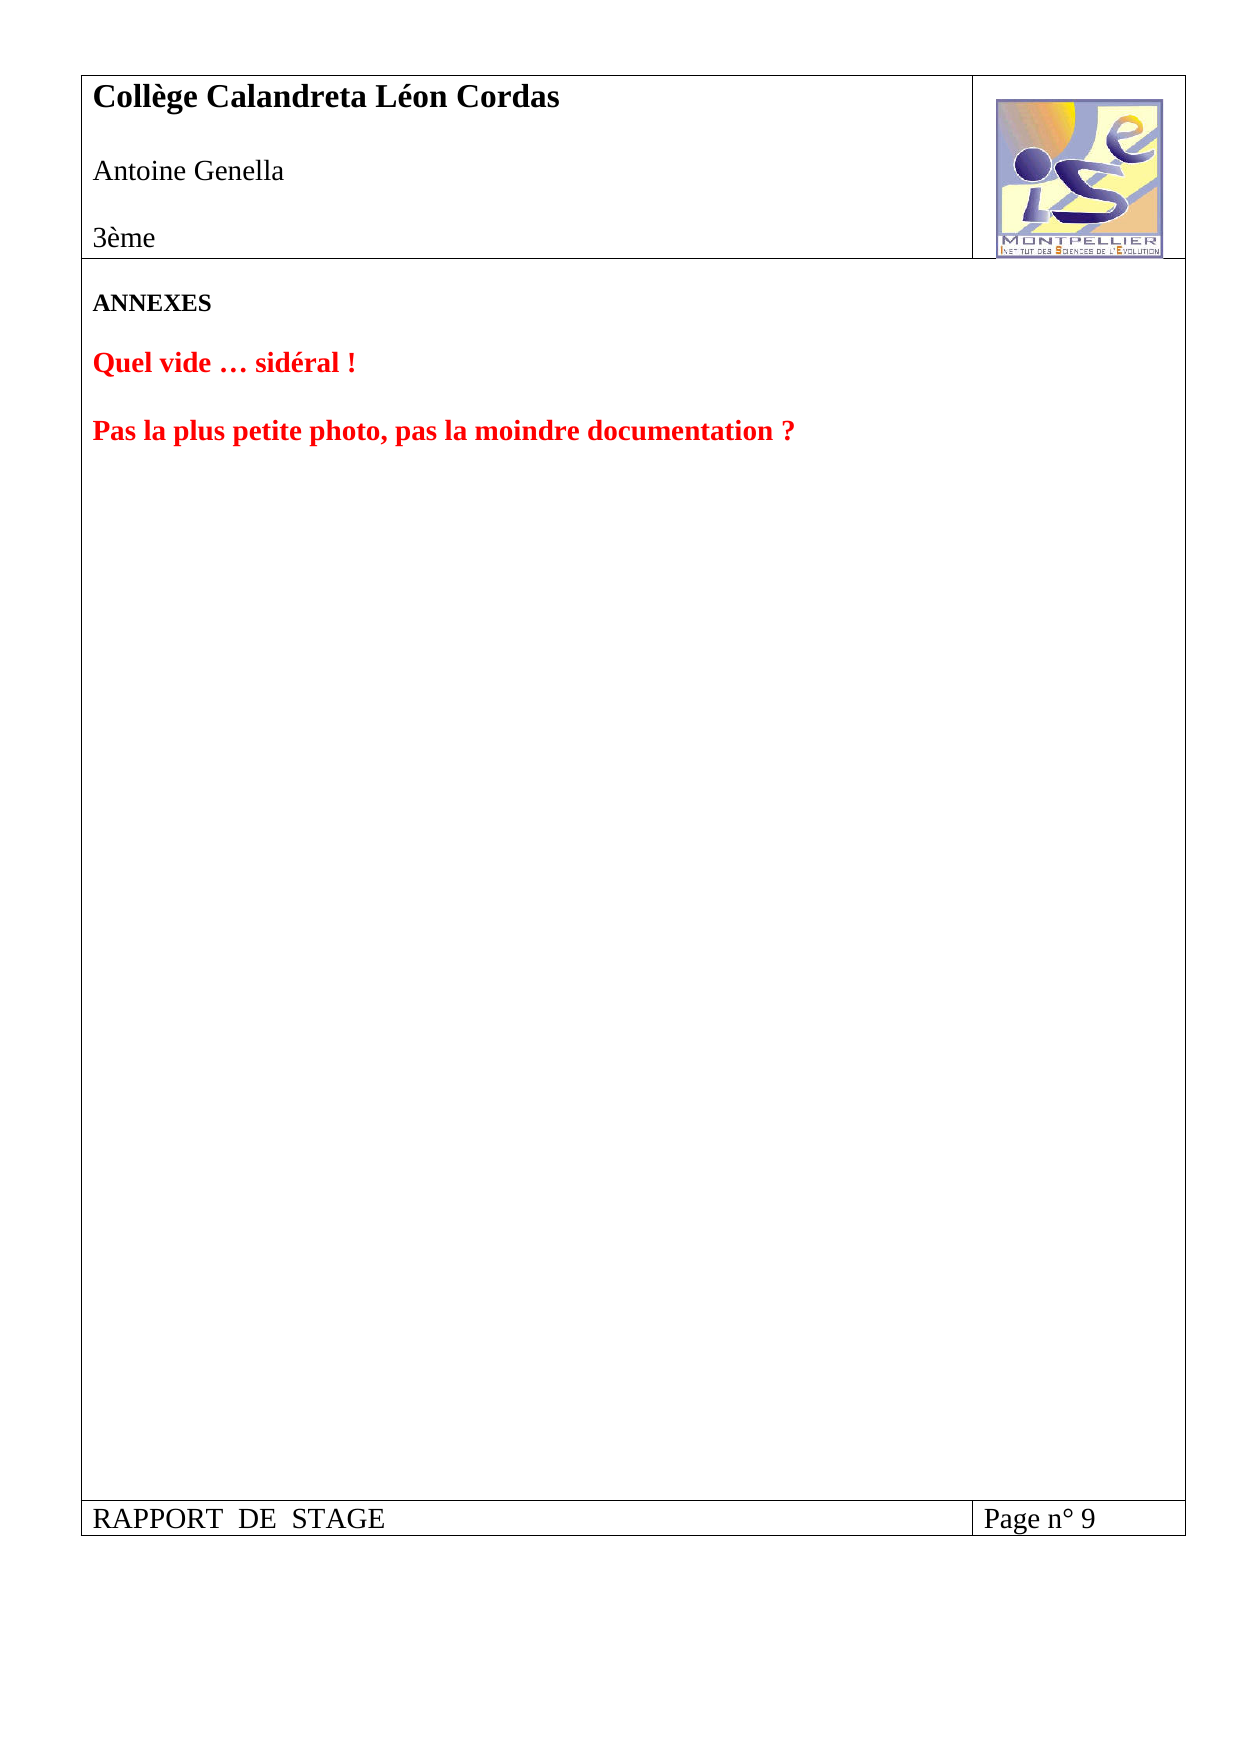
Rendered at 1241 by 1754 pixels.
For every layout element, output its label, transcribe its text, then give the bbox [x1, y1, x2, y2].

table_header [973, 76, 1185, 258]
table_cell RAPPORT DE STAGE [82, 1501, 972, 1535]
table_header Collège Calandreta Léon Cordas Antoine Genella 3ème [82, 76, 972, 258]
table_cell ANNEXES Quel vide … sidéral ! Pas la plus petite photo, pas la moindre documentation ? [82, 259, 1185, 1500]
table_cell Page n° 9 [973, 1501, 1185, 1535]
